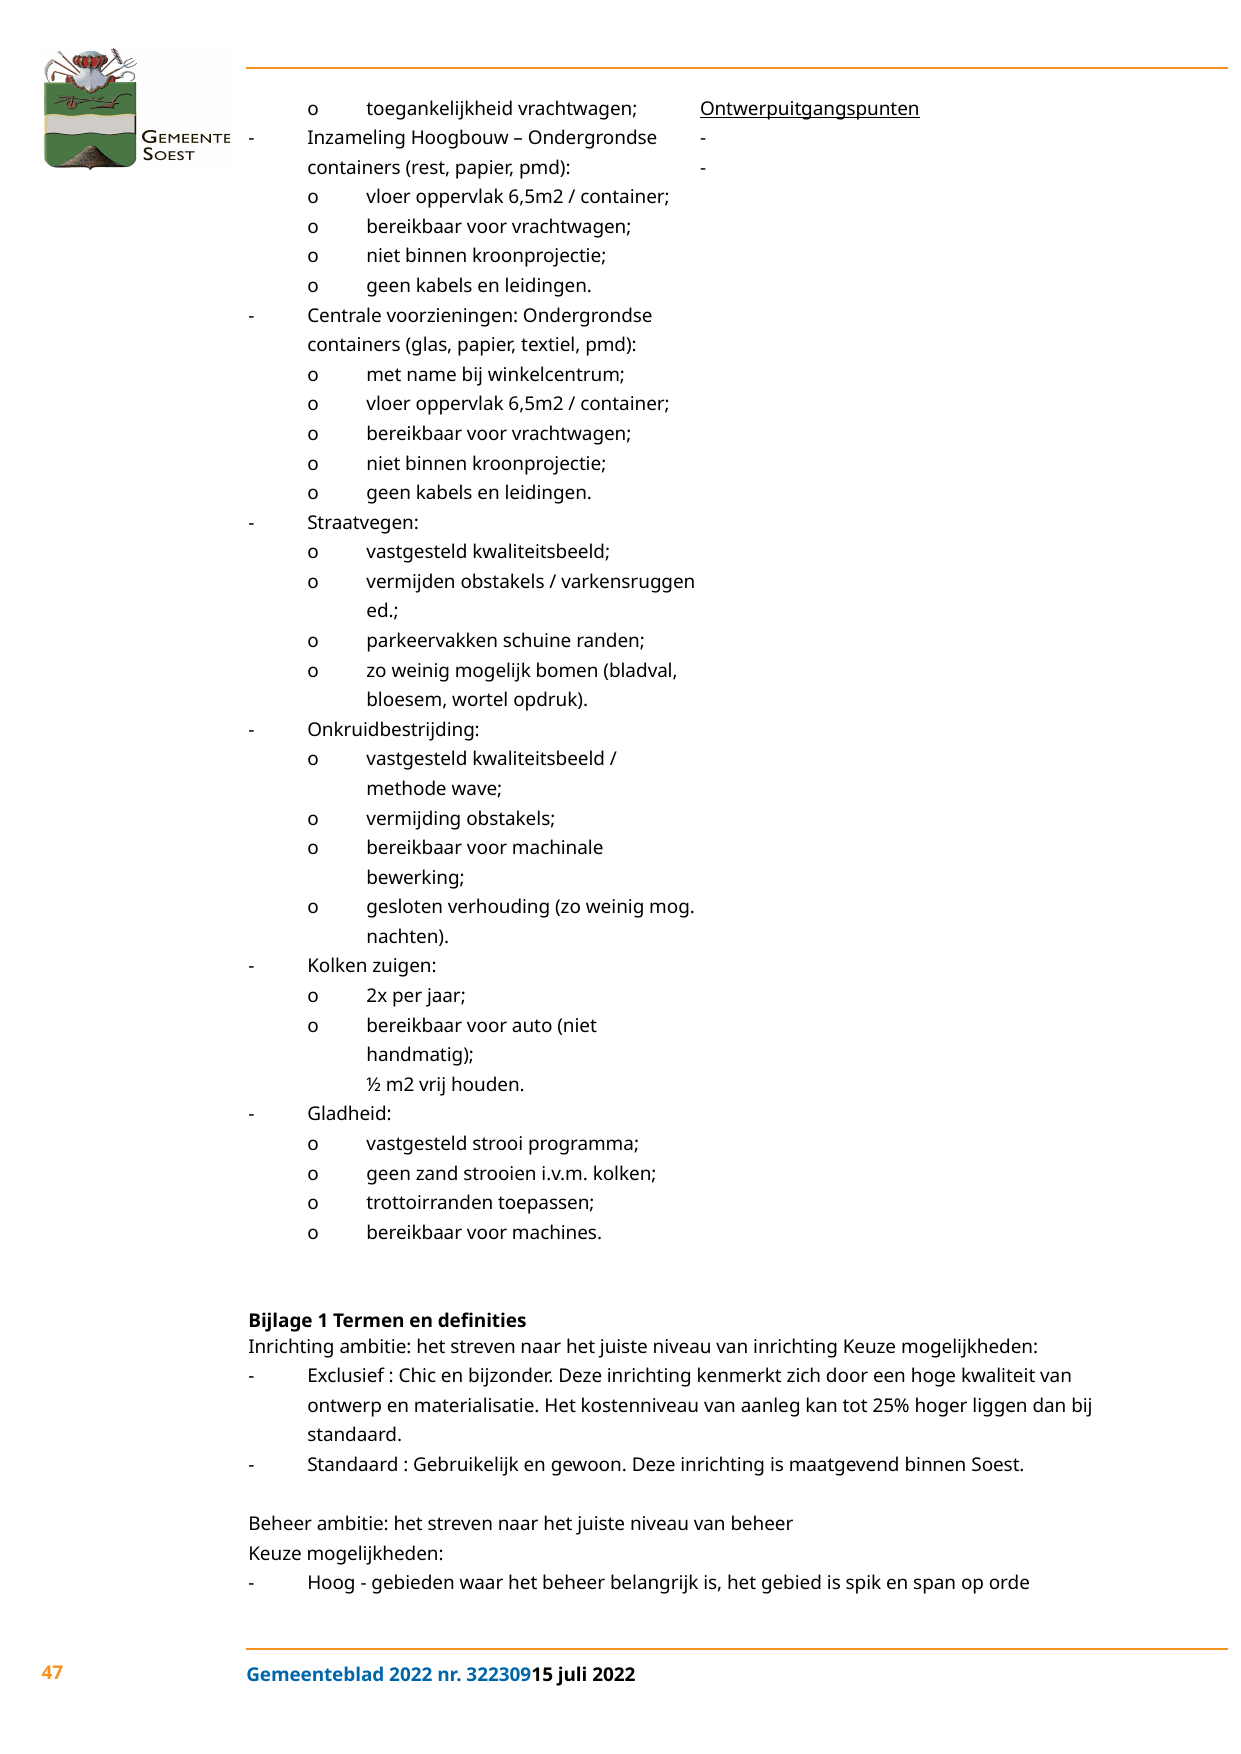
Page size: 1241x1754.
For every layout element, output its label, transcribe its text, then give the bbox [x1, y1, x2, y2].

text Beheer ambitie: het streven naar het juiste niveau van beheer [248, 1510, 1152, 1536]
list Hoog - gebieden waar het beheer belangrijk is, het gebied is spik en span op orde [248, 1569, 1152, 1595]
list Exclusief : Chic en bijzonder. Deze inrichting kenmerkt zich door een hoge kwaliteit van ontwerp en materialisatie. Het kostenniveau van aanleg kan tot 25% hoger liggen dan bij standaard. [248, 1362, 1152, 1447]
table_cell Ontwerpuitgangspunten [700, 95, 1152, 1304]
table_cell Algemene uitgangspunten voor het product Inzameling Laagbouw: (kliko ‘s : stalling eigen terrein); inzameling aan openbaar weg + hier moet genoeg ruimte voor zijn (1 m2 per kliko); toegankelijkheid vrachtwagen; Inzameling Hoogbouw – Ondergrondse containers (rest, papier, pmd): vloer oppervlak 6,5m2 / container; bereikbaar voor vrachtwagen; niet binnen kroonprojectie; geen kabels en leidingen. Centrale voorzieningen: Ondergrondse containers (glas, papier, textiel, pmd): met name bij winkelcentrum; vloer oppervlak 6,5m2 / container; bereikbaar voor vrachtwagen; niet binnen kroonprojectie; geen kabels en leidingen. Straatvegen: vastgesteld kwaliteitsbeeld; vermijden obstakels / varkensruggen ed.; parkeervakken schuine randen; zo weinig mogelijk bomen (bladval, bloesem, wortel opdruk). Onkruidbestrijding: vastgesteld kwaliteitsbeeld / methode wave; vermijding obstakels; bereikbaar voor machinale bewerking; gesloten verhouding (zo weinig mog. nachten). Kolken zuigen: 2x per jaar; bereikbaar voor auto (niet handmatig); ½ m2 vrij houden. Gladheid: vastgesteld strooi programma; geen zand strooien i.v.m. kolken; trottoirranden toepassen; bereikbaar voor machines. [248, 95, 700, 1304]
text Keuze mogelijkheden: [248, 1540, 1152, 1566]
picture [41, 47, 231, 172]
text Bijlage 1 Termen en definities [248, 1307, 1152, 1333]
text Inrichting ambitie: het streven naar het juiste niveau van inrichting Keuze mogelijkheden: [248, 1333, 1152, 1358]
list Standaard : Gebruikelijk en gewoon. Deze inrichting is maatgevend binnen Soest. [248, 1451, 1152, 1477]
